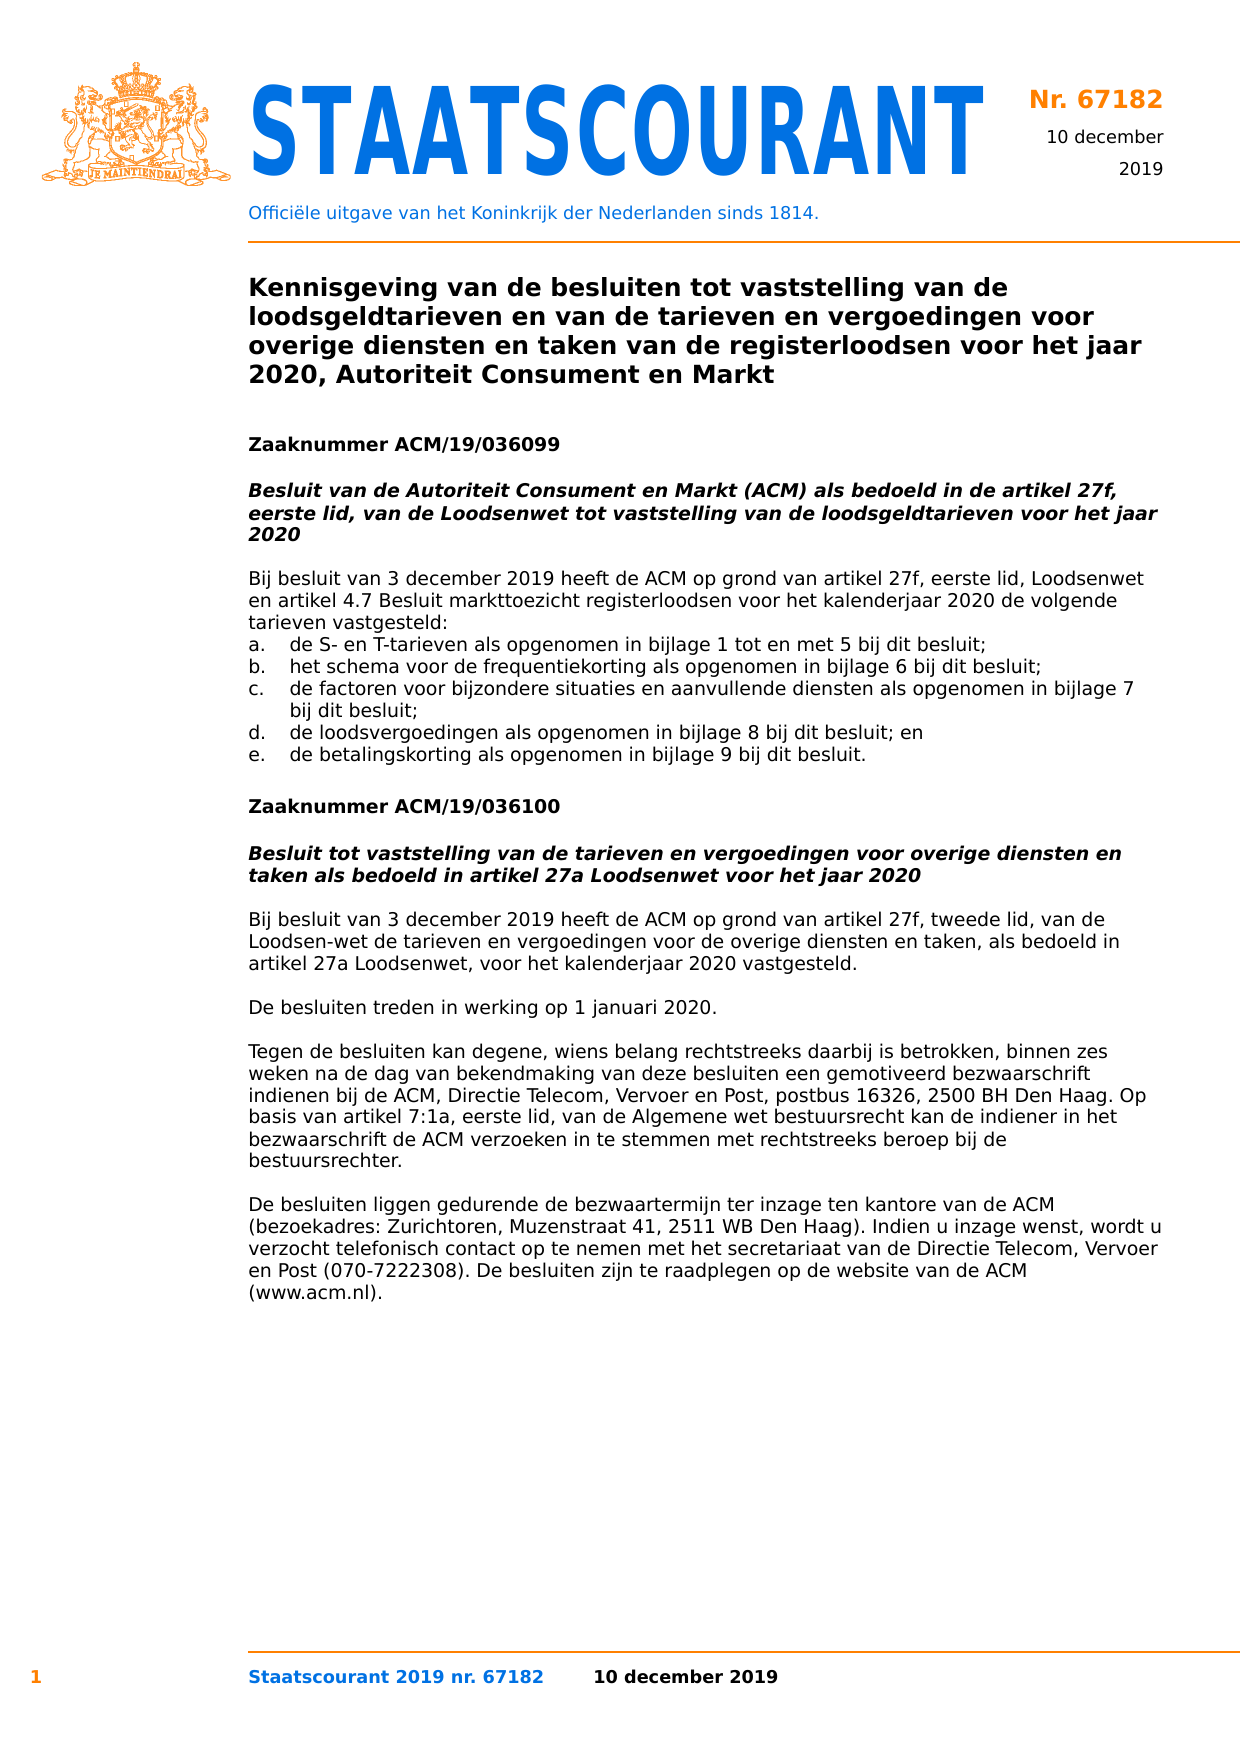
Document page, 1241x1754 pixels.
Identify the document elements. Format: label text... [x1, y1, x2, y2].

text Besluit van de Autoriteit Consument en Markt (ACM) als bedoeld in de artikel 27f, eerste lid, van de Loodsenwet tot vaststelling van de loodsgeldtarieven voor het jaar 2020 [248, 480, 1163, 546]
text d. de loodsvergoedingen als opgenomen in bijlage 8 bij dit besluit; en [248, 722, 1163, 744]
subtitle Zaaknummer ACM/19/036100 [248, 796, 1163, 818]
text Besluit tot vaststelling van de tarieven en vergoedingen voor overige diensten en taken als bedoeld in artikel 27a Loodsenwet voor het jaar 2020 [248, 843, 1163, 887]
subtitle Kennisgeving van de besluiten tot vaststelling van de loodsgeldtarieven en van de tarieven en vergoedingen voor overige diensten en taken van de registerloodsen voor het jaar 2020, Autoriteit Consument en Markt [248, 273, 1163, 390]
picture [41, 62, 231, 186]
table_cell Officiële uitgave van het Koninkrijk der Nederlanden sinds 1814. [248, 203, 1240, 241]
text b. het schema voor de frequentiekorting als opgenomen in bijlage 6 bij dit besluit; [248, 656, 1163, 678]
table_header STAATSCOURANT [248, 62, 998, 203]
text Tegen de besluiten kan degene, wiens belang rechtstreeks daarbij is betrokken, binnen zes weken na de dag van bekendmaking van deze besluiten een gemotiveerd bezwaarschrift indienen bij de ACM, Directie Telecom, Vervoer en Post, postbus 16326, 2500 BH Den Haag. Op basis van artikel 7:1a, eerste lid, van de Algemene wet bestuursrecht kan de indiener in het bezwaarschrift de ACM verzoeken in te stemmen met rechtstreeks beroep bij de bestuursrechter. [248, 1041, 1163, 1172]
table_cell 10 december [998, 121, 1240, 153]
table_header [25, 62, 248, 241]
text Bij besluit van 3 december 2019 heeft de ACM op grond van artikel 27f, eerste lid, Loodsenwet en artikel 4.7 Besluit markttoezicht registerloodsen voor het kalenderjaar 2020 de volgende tarieven vastgesteld: [248, 568, 1163, 634]
table_header Nr. 67182 [998, 62, 1240, 121]
text c. de factoren voor bijzondere situaties en aanvullende diensten als opgenomen in bijlage 7 bij dit besluit; [248, 678, 1163, 722]
subtitle Zaaknummer ACM/19/036099 [248, 433, 1163, 455]
text Bij besluit van 3 december 2019 heeft de ACM op grond van artikel 27f, tweede lid, van de Loodsen-wet de tarieven en vergoedingen voor de overige diensten en taken, als bedoeld in artikel 27a Loodsenwet, voor het kalenderjaar 2020 vastgesteld. [248, 909, 1163, 975]
text a. de S- en T-tarieven als opgenomen in bijlage 1 tot en met 5 bij dit besluit; [248, 634, 1163, 656]
text De besluiten treden in werking op 1 januari 2020. [248, 997, 1163, 1019]
text De besluiten liggen gedurende de bezwaartermijn ter inzage ten kantore van de ACM (bezoekadres: Zurichtoren, Muzenstraat 41, 2511 WB Den Haag). Indien u inzage wenst, wordt u verzocht telefonisch contact op te nemen met het secretariaat van de Directie Telecom, Vervoer en Post (070-7222308). De besluiten zijn te raadplegen op de website van de ACM (www.acm.nl). [248, 1194, 1163, 1304]
text e. de betalingskorting als opgenomen in bijlage 9 bij dit besluit. [248, 744, 1163, 766]
table_cell 2019 [998, 153, 1240, 203]
